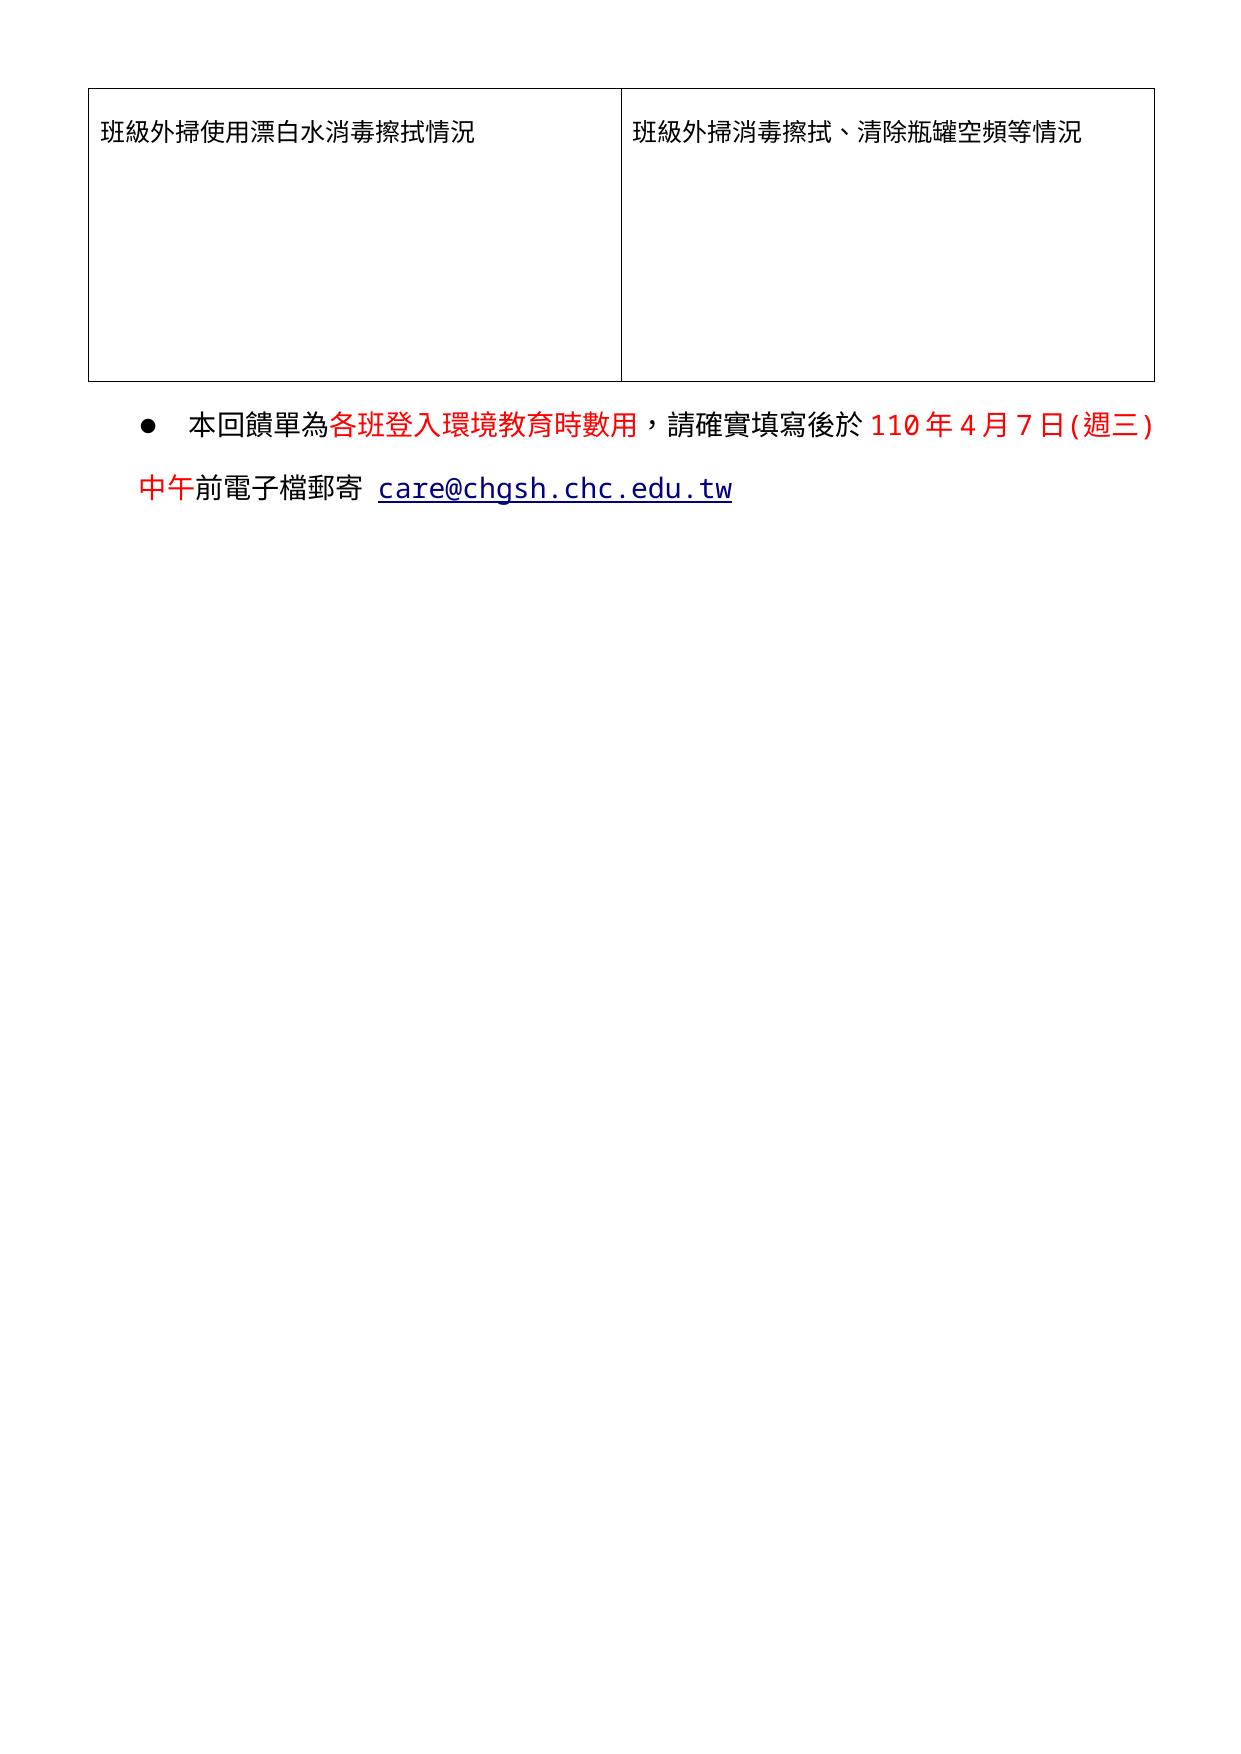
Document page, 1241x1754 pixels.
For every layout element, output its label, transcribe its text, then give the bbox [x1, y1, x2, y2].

list 本回饋單為各班登入環境教育時數用，請確實填寫後於110年4月7日(週三)中午前電子檔郵寄 care@chgsh.chc.edu.tw [139, 382, 1167, 507]
table_cell 班級外掃消毒擦拭、清除瓶罐空頻等情況 [622, 89, 1154, 381]
table_cell 班級外掃使用漂白水消毒擦拭情況 [89, 89, 621, 381]
